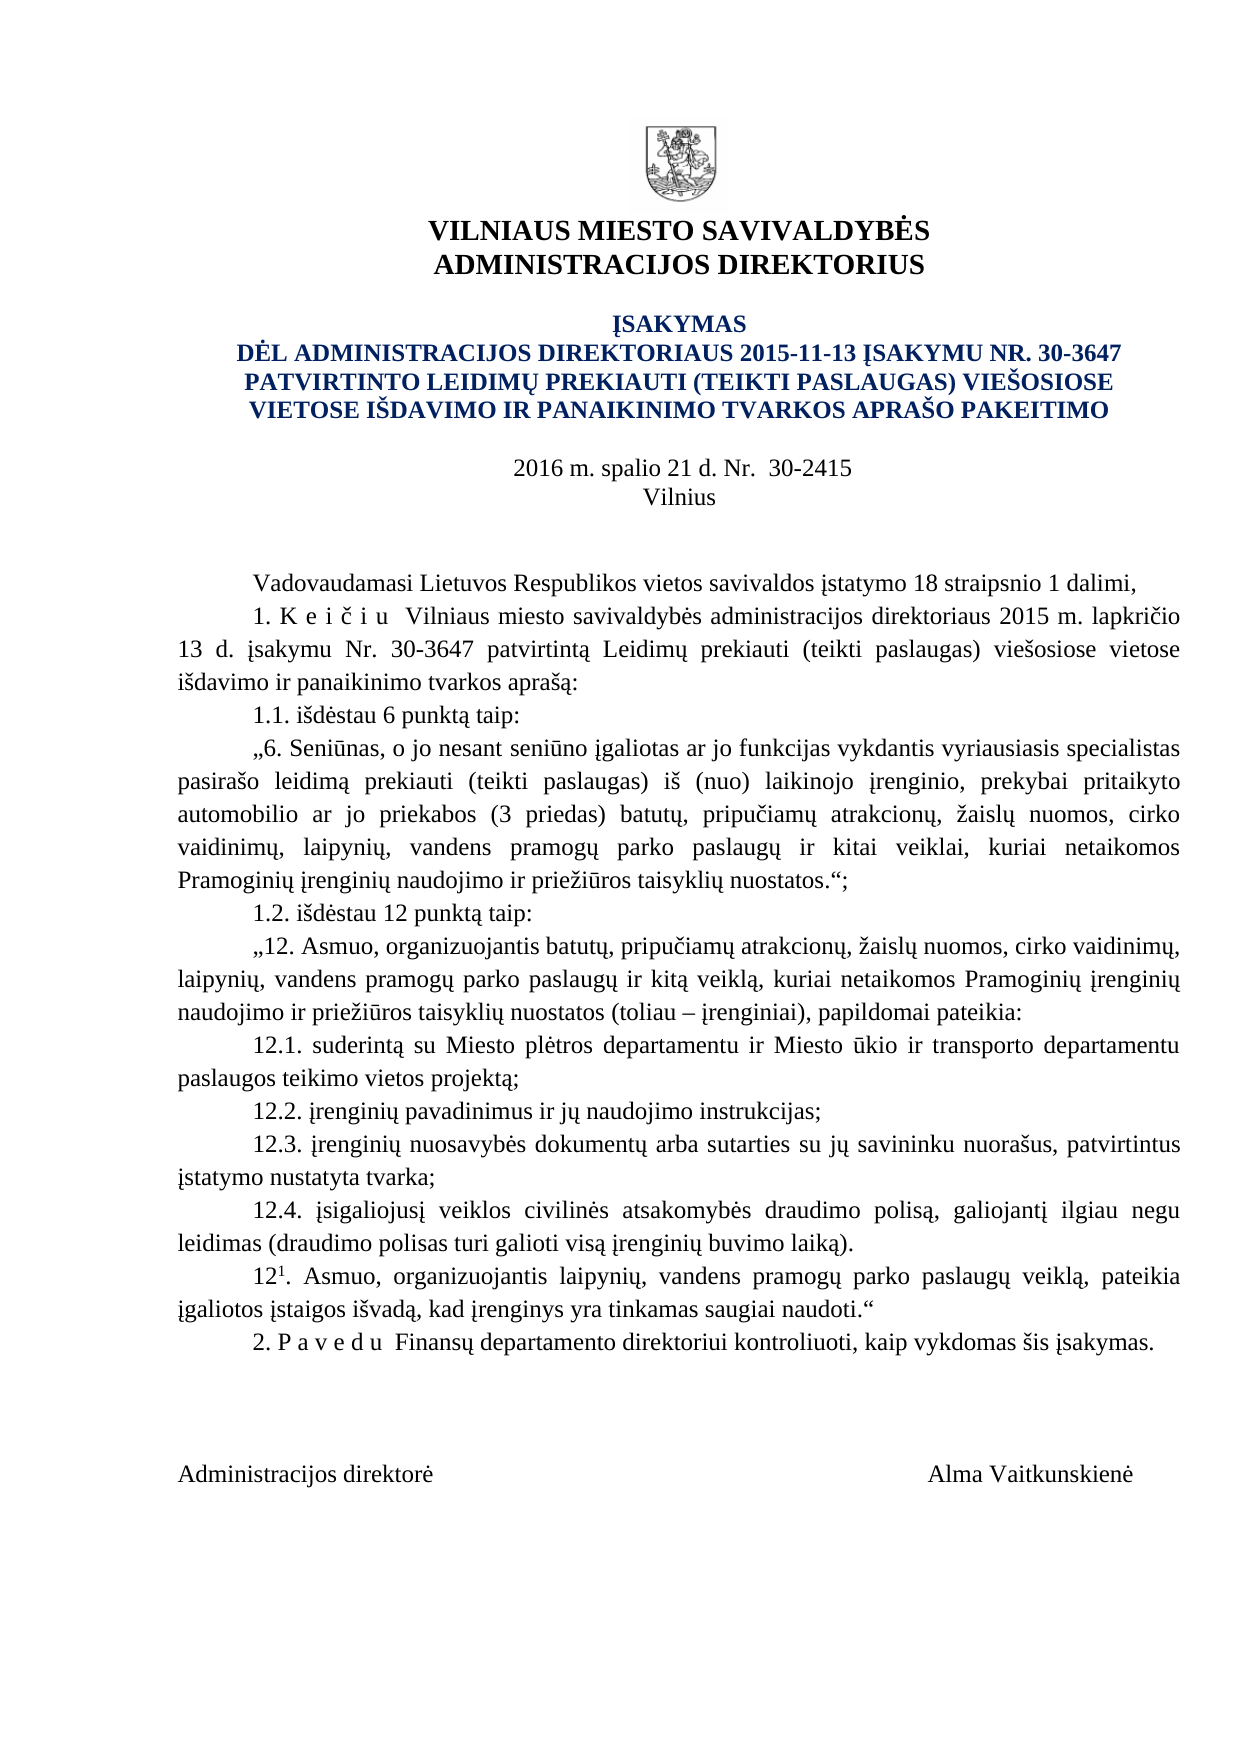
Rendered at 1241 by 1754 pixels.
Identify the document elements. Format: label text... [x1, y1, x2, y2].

text 12.4. įsigaliojusį veiklos civilinės atsakomybės draudimo polisą, galiojantį ilgiau negu leidimas (draudimo polisas turi galioti visą įrenginių buvimo laiką). [177, 1195, 1181, 1257]
text Vadovaudamasi Lietuvos Respublikos vietos savivaldos įstatymo 18 straipsnio 1 dalimi, [177, 568, 1181, 597]
text Vilnius [177, 482, 1181, 511]
text ADMINISTRACIJOS DIREKTORIUS [177, 247, 1181, 281]
text DĖL ADMINISTRACIJOS DIREKTORIAUS 2015-11-13 ĮSAKYMU NR. 30-3647 PATVIRTINTO LEIDIMŲ PREKIAUTI (TEIKTI PASLAUGAS) VIEŠOSIOSE VIETOSE IŠDAVIMO IR PANAIKINIMO TVARKOS APRAŠO PAKEITIMO [177, 338, 1181, 424]
text 1.1. išdėstau 6 punktą taip: [177, 700, 1181, 729]
text Administracijos direktorė Alma Vaitkunskienė [177, 1459, 1181, 1488]
text „12. Asmuo, organizuojantis batutų, pripučiamų atrakcionų, žaislų nuomos, cirko vaidinimų, laipynių, vandens pramogų parko paslaugų ir kitą veiklą, kuriai netaikomos Pramoginių įrenginių naudojimo ir priežiūros taisyklių nuostatos (toliau – įrenginiai), papildomai pateikia: [177, 931, 1181, 1026]
text ĮSAKYMAS [177, 309, 1181, 338]
text „6. Seniūnas, o jo nesant seniūno įgaliotas ar jo funkcijas vykdantis vyriausiasis specialistas pasirašo leidimą prekiauti (teikti paslaugas) iš (nuo) laikinojo įrenginio, prekybai pritaikyto automobilio ar jo priekabos (3 priedas) batutų, pripučiamų atrakcionų, žaislų nuomos, cirko vaidinimų, laipynių, vandens pramogų parko paslaugų ir kitai veiklai, kuriai netaikomos Pramoginių įrenginių naudojimo ir priežiūros taisyklių nuostatos.“; [177, 733, 1181, 894]
text 2016 m. spalio 21 d. Nr. 30-2415 [177, 453, 1181, 482]
text VILNIAUS MIESTO SAVIVALDYBĖS [177, 213, 1181, 247]
text 1. K e i č i u Vilniaus miesto savivaldybės administracijos direktoriaus 2015 m. lapkričio 13 d. įsakymu Nr. 30-3647 patvirtintą Leidimų prekiauti (teikti paslaugas) viešosiose vietose išdavimo ir panaikinimo tvarkos aprašą: [177, 601, 1181, 696]
text 12.1. suderintą su Miesto plėtros departamentu ir Miesto ūkio ir transporto departamentu paslaugos teikimo vietos projektą; [177, 1030, 1181, 1092]
text 2. P a v e d u Finansų departamento direktoriui kontroliuoti, kaip vykdomas šis įsakymas. [177, 1327, 1181, 1356]
text 12.3. įrenginių nuosavybės dokumentų arba sutarties su jų savininku nuorašus, patvirtintus įstatymo nustatyta tvarka; [177, 1129, 1181, 1191]
text 1.2. išdėstau 12 punktą taip: [177, 898, 1181, 927]
text 121. Asmuo, organizuojantis laipynių, vandens pramogų parko paslaugų veiklą, pateikia įgaliotos įstaigos išvadą, kad įrenginys yra tinkamas saugiai naudoti.“ [177, 1261, 1181, 1323]
text 12.2. įrenginių pavadinimus ir jų naudojimo instrukcijas; [177, 1096, 1181, 1125]
